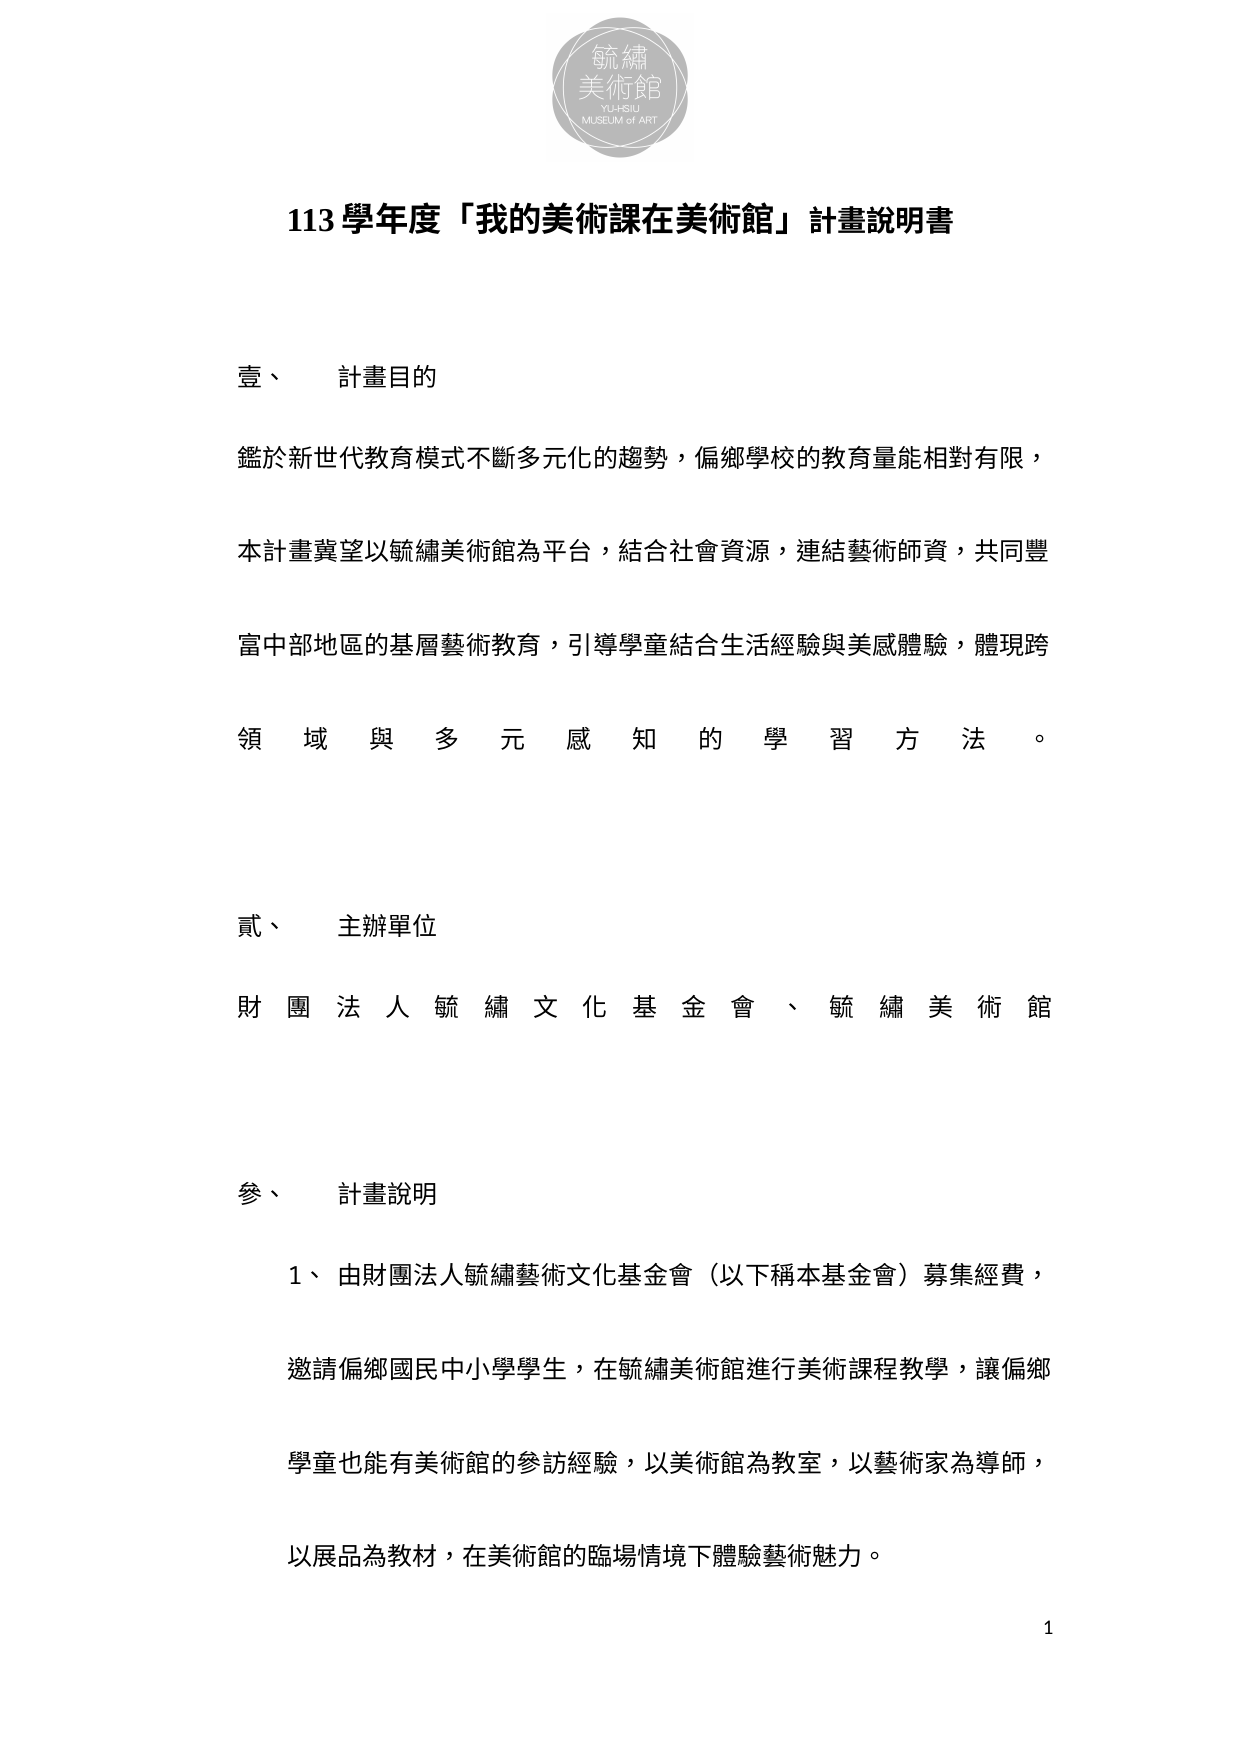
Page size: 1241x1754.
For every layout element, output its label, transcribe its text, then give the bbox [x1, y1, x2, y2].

list 主辦單位 [237, 883, 1053, 946]
list 由財團法人毓繡藝術文化基金會（以下稱本基金會）募集經費，邀請偏鄉國民中小學學生，在毓繡美術館進行美術課程教學，讓偏鄉學童也能有美術館的參訪經驗，以美術館為教室，以藝術家為導師，以展品為教材，在美術館的臨場情境下體驗藝術魅力。 [287, 1232, 1053, 1576]
list 計畫說明 [237, 1151, 1053, 1214]
text 113學年度「我的美術課在美術館」計畫說明書 [187, 175, 1053, 237]
text 鑑於新世代教育模式不斷多元化的趨勢，偏鄉學校的教育量能相對有限，本計畫冀望以毓繡美術館為平台，結合社會資源，連結藝術師資，共同豐富中部地區的基層藝術教育，引導學童結合生活經驗與美感體驗，體現跨領域與多元感知的學習方法。 [237, 414, 1053, 852]
list 計畫目的 [237, 334, 1053, 396]
text 財團法人毓繡文化基金會、毓繡美術館 [237, 964, 1053, 1120]
